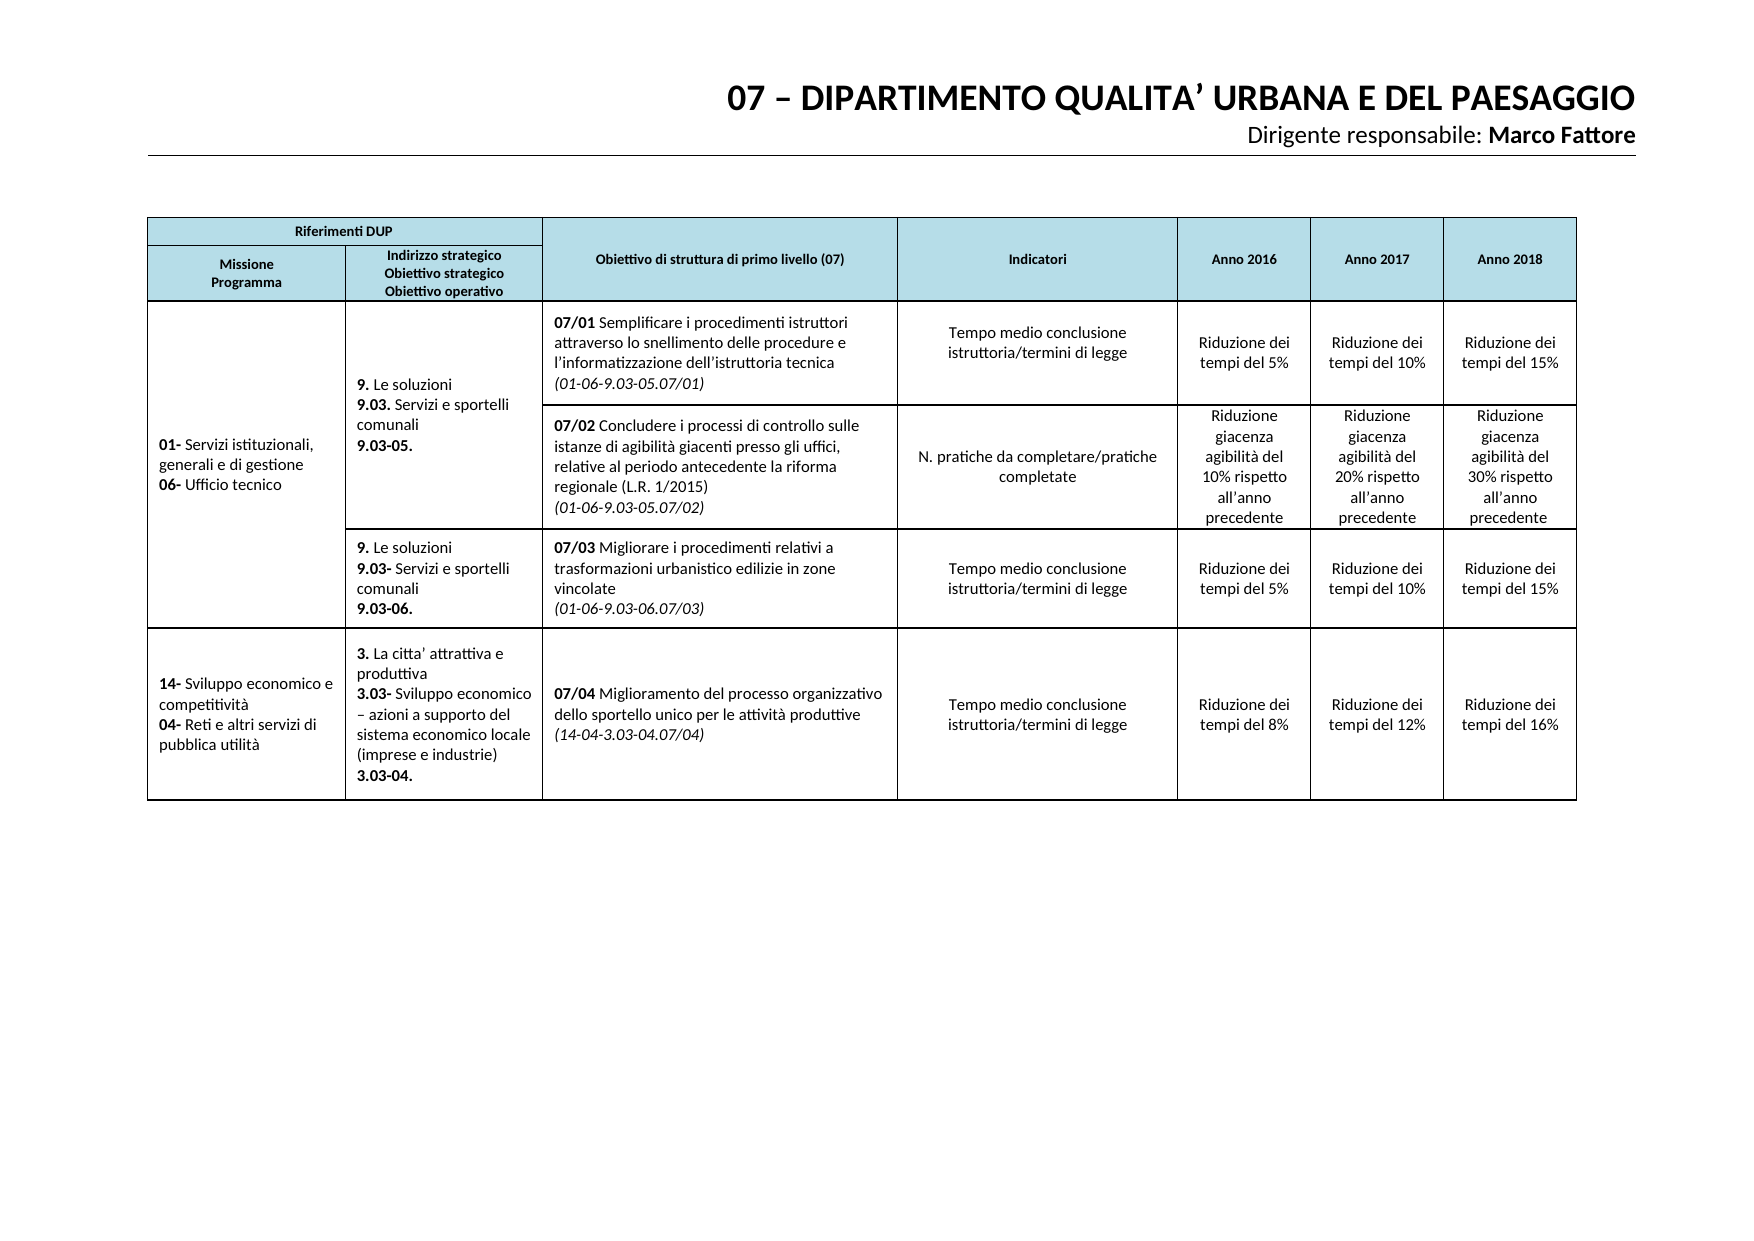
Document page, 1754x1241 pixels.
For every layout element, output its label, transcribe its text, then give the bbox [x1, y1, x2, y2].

table_header Anno 2018 [1444, 218, 1576, 300]
table_cell Riduzione dei tempi del 5% [1178, 530, 1310, 627]
table_cell Indirizzo strategico Obiettivo strategico Obiettivo operativo [346, 246, 542, 300]
table_cell 9. Le soluzioni 9.03. Servizi e sportelli comunali 9.03-05. [346, 302, 542, 527]
table_header Indicatori [898, 218, 1177, 300]
table_cell 14- Sviluppo economico e competitività 04- Reti e altri servizi di pubblica utilità [148, 629, 345, 799]
table_cell Riduzione dei tempi del 10% [1311, 530, 1443, 627]
table_cell N. pratiche da completare/pratiche completate [898, 406, 1177, 527]
table_cell Riduzione dei tempi del 15% [1444, 530, 1576, 627]
table_cell 07/04 Miglioramento del processo organizzativo dello sportello unico per le attività produttive (14-04-3.03-04.07/04) [543, 629, 897, 799]
table_cell 9. Le soluzioni 9.03- Servizi e sportelli comunali 9.03-06. [346, 530, 542, 627]
table_cell Riduzione giacenza agibilità del 30% rispetto all’anno precedente [1444, 406, 1576, 527]
text 07 – DIPARTIMENTO QUALITA’ URBANA E DEL PAESAGGIO [148, 74, 1636, 120]
table_cell Riduzione dei tempi del 16% [1444, 629, 1576, 799]
table_cell 07/03 Migliorare i procedimenti relativi a trasformazioni urbanistico edilizie in zone vincolate (01-06-9.03-06.07/03) [543, 530, 897, 627]
table_header Anno 2016 [1178, 218, 1310, 300]
table_cell 01- Servizi istituzionali, generali e di gestione 06- Ufficio tecnico [148, 302, 345, 627]
table_cell Riduzione dei tempi del 8% [1178, 629, 1310, 799]
table_cell Riduzione dei tempi del 10% [1311, 302, 1443, 403]
table_header Obiettivo di struttura di primo livello (07) [543, 218, 897, 300]
text Dirigente responsabile: Marco Fattore [148, 120, 1636, 150]
table_cell Riduzione giacenza agibilità del 10% rispetto all’anno precedente [1178, 406, 1310, 527]
table_header Riferimenti DUP [148, 218, 542, 245]
table_cell 3. La citta’ attrattiva e produttiva 3.03- Sviluppo economico – azioni a supporto del sistema economico locale (imprese e industrie) 3.03-04. [346, 629, 542, 799]
table_cell Missione Programma [148, 246, 345, 300]
table_cell Tempo medio conclusione istruttoria/termini di legge [898, 530, 1177, 627]
table_cell 07/01 Semplificare i procedimenti istruttori attraverso lo snellimento delle procedure e l’informatizzazione dell’istruttoria tecnica (01-06-9.03-05.07/01) [543, 302, 897, 403]
table_cell Riduzione dei tempi del 12% [1311, 629, 1443, 799]
table_cell Riduzione dei tempi del 15% [1444, 302, 1576, 403]
table_cell Tempo medio conclusione istruttoria/termini di legge [898, 302, 1177, 403]
table_cell 07/02 Concludere i processi di controllo sulle istanze di agibilità giacenti presso gli uffici, relative al periodo antecedente la riforma regionale (L.R. 1/2015) (01-06-9.03-05.07/02) [543, 406, 897, 527]
table_header Anno 2017 [1311, 218, 1443, 300]
table_cell Riduzione giacenza agibilità del 20% rispetto all’anno precedente [1311, 406, 1443, 527]
table_cell Riduzione dei tempi del 5% [1178, 302, 1310, 403]
table_cell Tempo medio conclusione istruttoria/termini di legge [898, 629, 1177, 799]
